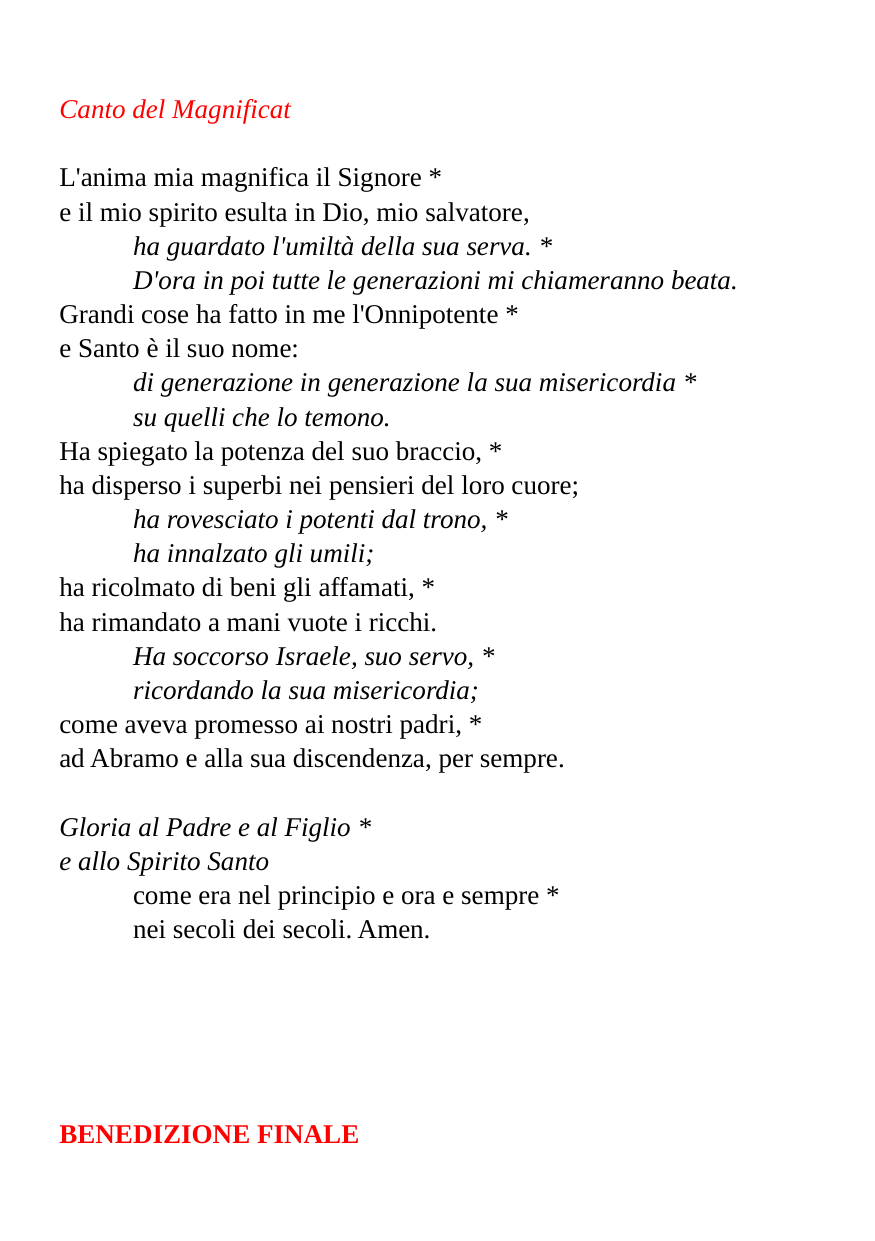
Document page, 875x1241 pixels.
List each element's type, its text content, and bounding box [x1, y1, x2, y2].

text come aveva promesso ai nostri padri, * ad Abramo e alla sua discendenza, per sempre. [59, 708, 815, 773]
text Ha spiegato la potenza del suo braccio, * ha disperso i superbi nei pensieri del loro cuore; [59, 435, 815, 500]
text ha rovesciato i potenti dal trono, * ha innalzato gli umili; [59, 503, 815, 568]
text L'anima mia magnifica il Signore * e il mio spirito esulta in Dio, mio salvatore, [59, 162, 815, 227]
text ha ricolmato di beni gli affamati, * ha rimandato a mani vuote i ricchi. [59, 572, 815, 637]
text ha guardato l'umiltà della sua serva. * D'ora in poi tutte le generazioni mi chiameranno beata. [59, 230, 815, 295]
text come era nel principio e ora e sempre * nei secoli dei secoli. Amen. [59, 879, 815, 944]
text Gloria al Padre e al Figlio * e allo Spirito Santo [59, 811, 815, 876]
text Ha soccorso Israele, suo servo, * ricordando la sua misericordia; [59, 640, 815, 705]
text di generazione in generazione la sua misericordia * su quelli che lo temono. [59, 367, 815, 432]
text Canto del Magnificat [59, 93, 815, 124]
text Grandi cose ha fatto in me l'Onnipotente * e Santo è il suo nome: [59, 298, 815, 363]
text BENEDIZIONE FINALE [59, 1118, 815, 1149]
